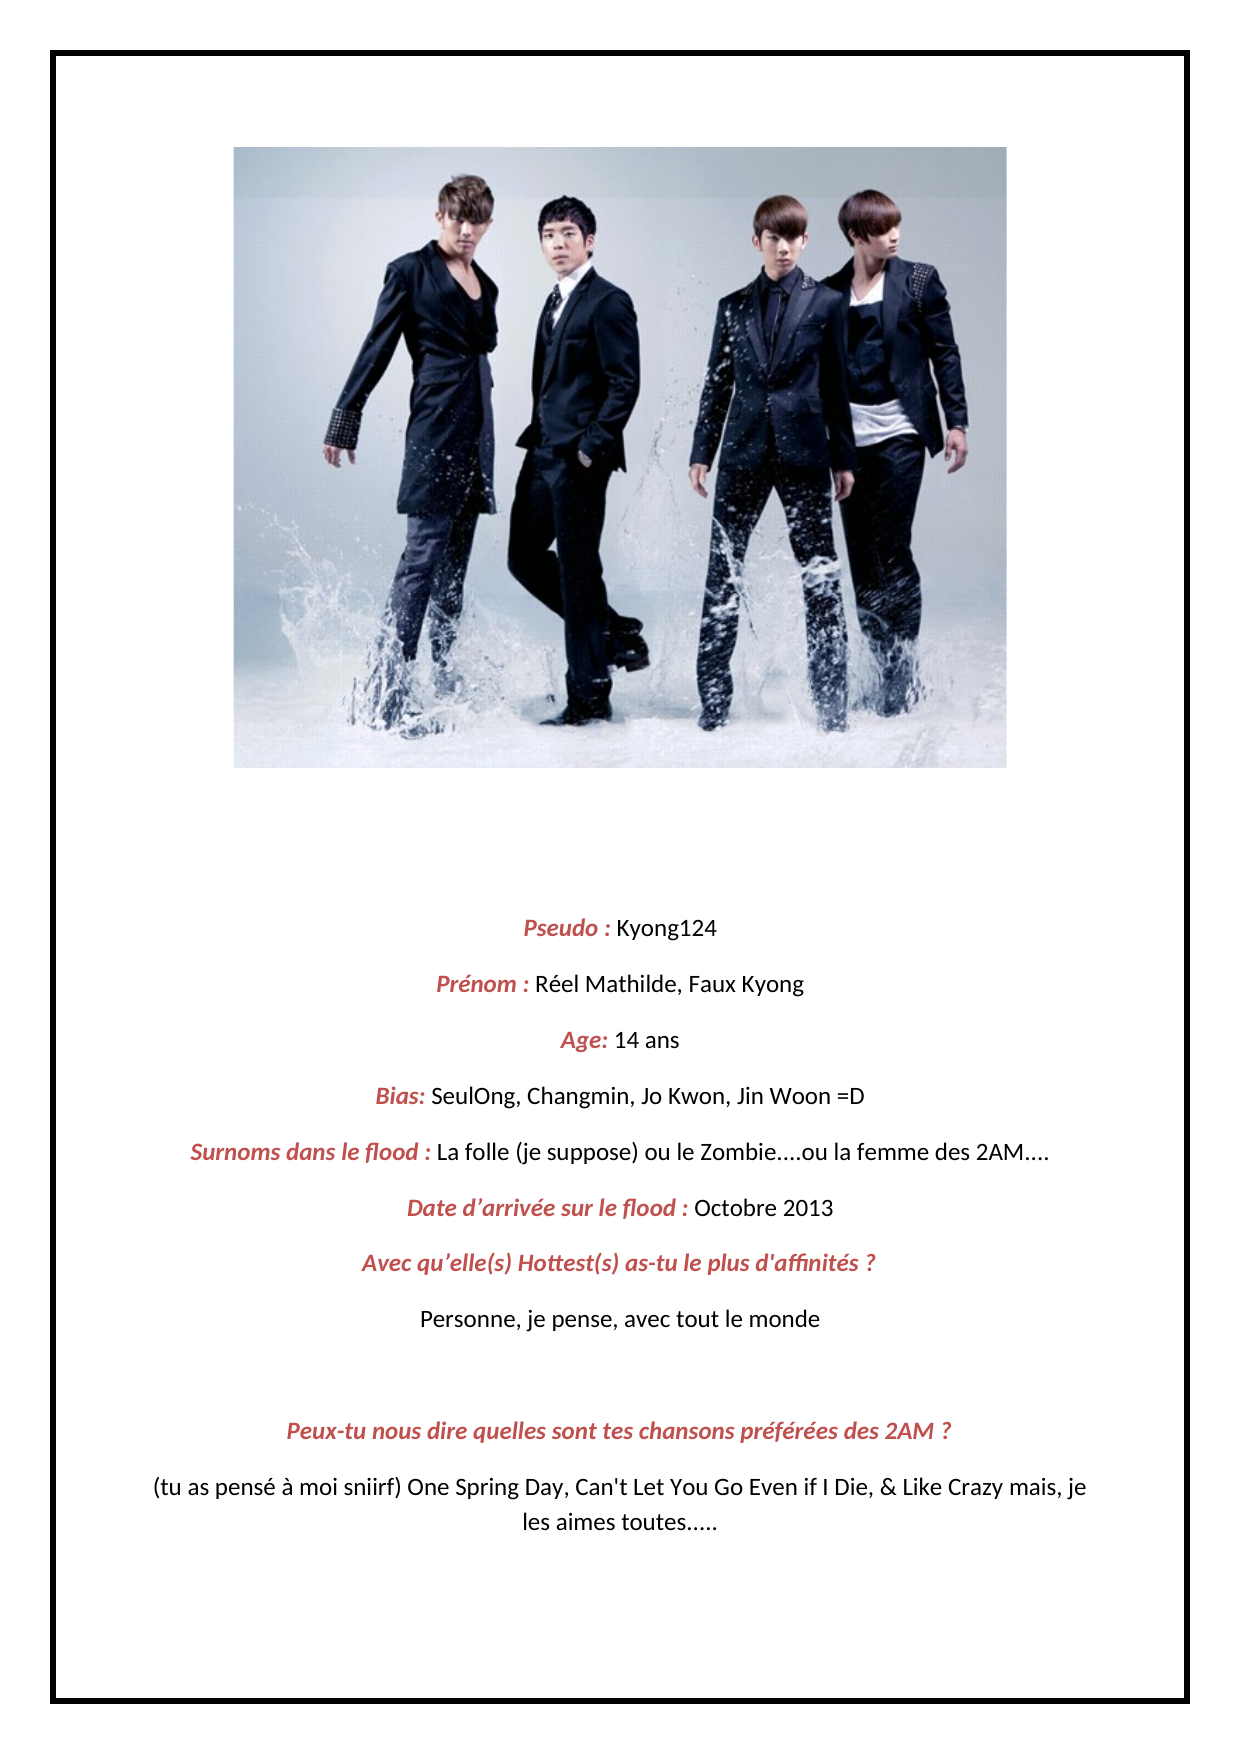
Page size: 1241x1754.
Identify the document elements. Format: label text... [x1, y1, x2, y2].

text Peux-tu nous dire quelles sont tes chansons préférées des 2AM ? [148, 1415, 1093, 1446]
text Avec qu’elle(s) Hottest(s) as-tu le plus d'affinités ? [148, 1248, 1093, 1278]
text (tu as pensé à moi sniirf) One Spring Day, Can't Let You Go Even if I Die, & Like Crazy mais, je les aimes toutes..... [148, 1471, 1093, 1536]
text Bias: SeulOng, Changmin, Jo Kwon, Jin Woon =D [148, 1080, 1093, 1111]
text Surnoms dans le flood : La folle (je suppose) ou le Zombie....ou la femme des 2AM.... [148, 1136, 1093, 1166]
text Personne, je pense, avec tout le monde [148, 1303, 1093, 1334]
text Prénom : Réel Mathilde, Faux Kyong [148, 968, 1093, 999]
text Date d’arrivée sur le flood : Octobre 2013 [148, 1192, 1093, 1222]
text Age: 14 ans [148, 1024, 1093, 1055]
text Pseudo : Kyong124 [148, 913, 1093, 943]
